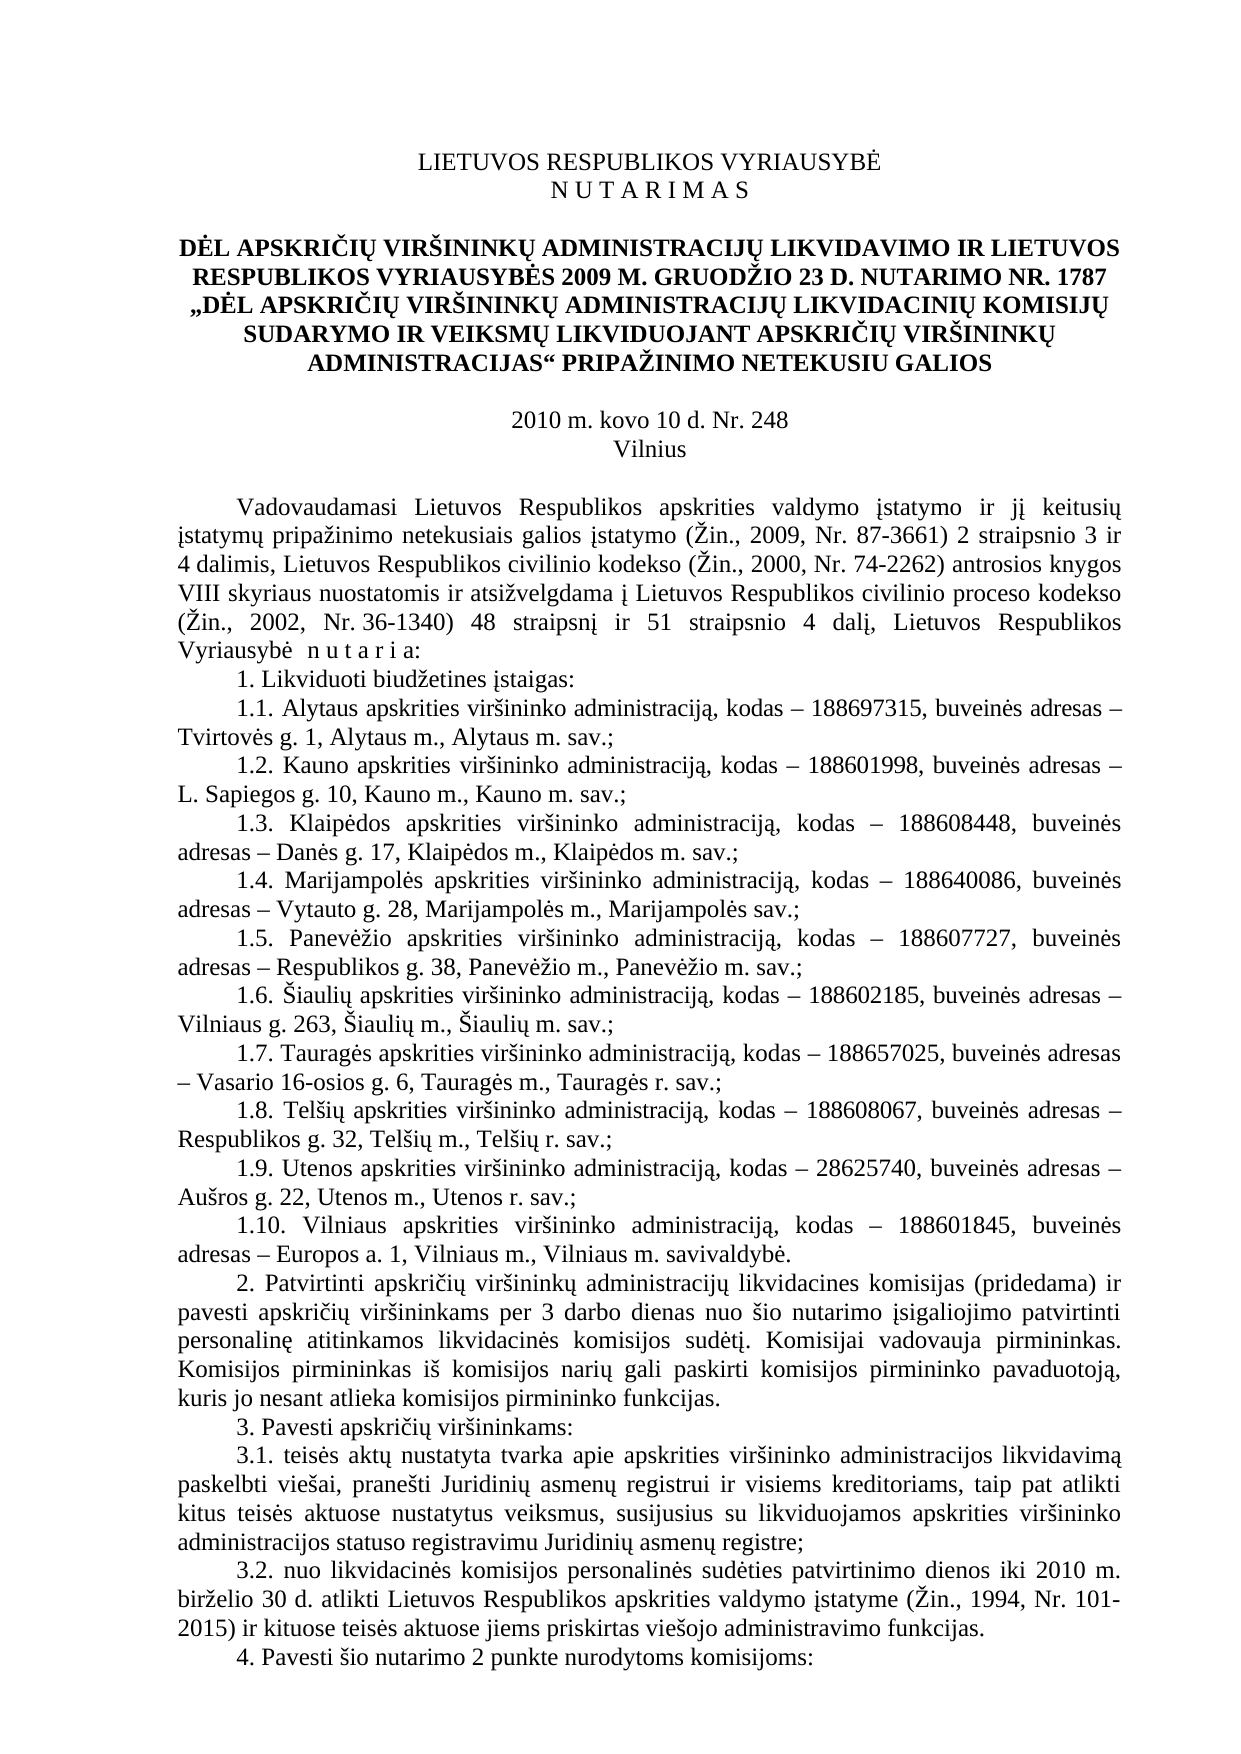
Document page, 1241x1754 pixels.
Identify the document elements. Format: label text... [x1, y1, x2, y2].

text 1.7. Tauragės apskrities viršininko administraciją, kodas – 188657025, buveinės adresas – Vasario 16-osios g. 6, Tauragės m., Tauragės r. sav.; [177, 1038, 1122, 1096]
text 1.4. Marijampolės apskrities viršininko administraciją, kodas – 188640086, buveinės adresas – Vytauto g. 28, Marijampolės m., Marijampolės sav.; [177, 866, 1122, 923]
text Lietuvos Respublikos Vyriausybė [177, 147, 1122, 176]
text 4. Pavesti šio nutarimo 2 punkte nurodytoms komisijoms: [177, 1642, 1122, 1671]
text 3.2. nuo likvidacinės komisijos personalinės sudėties patvirtinimo dienos iki 2010 m. birželio 30 d. atlikti Lietuvos Respublikos apskrities valdymo įstatyme (Žin., 1994, Nr. 101-2015) ir kituose teisės aktuose jiems priskirtas viešojo administravimo funkcijas. [177, 1556, 1122, 1642]
text DĖL APSKRIČIŲ VIRŠININKŲ ADMINISTRACIJŲ LIKVIDAVIMO IR LIETUVOS RESPUBLIKOS VYRIAUSYBĖS 2009 M. GRUODŽIO 23 D. NUTARIMO NR. 1787 „DĖL APSKRIČIŲ VIRŠININKŲ ADMINISTRACIJŲ LIKVIDACINIŲ KOMISIJŲ SUDARYMO IR VEIKSMŲ LIKVIDUOJANT APSKRIČIŲ VIRŠININKŲ ADMINISTRACIJAS“ PRIPAŽINIMO NETEKUSIU GALIOS [177, 233, 1122, 377]
text 3.1. teisės aktų nustatyta tvarka apie apskrities viršininko administracijos likvidavimą paskelbti viešai, pranešti Juridinių asmenų registrui ir visiems kreditoriams, taip pat atlikti kitus teisės aktuose nustatytus veiksmus, susijusius su likviduojamos apskrities viršininko administracijos statuso registravimu Juridinių asmenų registre; [177, 1441, 1122, 1556]
text 1.5. Panevėžio apskrities viršininko administraciją, kodas – 188607727, buveinės adresas – Respublikos g. 38, Panevėžio m., Panevėžio m. sav.; [177, 923, 1122, 981]
text Vilnius [177, 434, 1122, 463]
text 1.3. Klaipėdos apskrities viršininko administraciją, kodas – 188608448, buveinės adresas – Danės g. 17, Klaipėdos m., Klaipėdos m. sav.; [177, 808, 1122, 866]
text 2. Patvirtinti apskričių viršininkų administracijų likvidacines komisijas (pridedama) ir pavesti apskričių viršininkams per 3 darbo dienas nuo šio nutarimo įsigaliojimo patvirtinti personalinę atitinkamos likvidacinės komisijos sudėtį. Komisijai vadovauja pirmininkas. Komisijos pirmininkas iš komisijos narių gali paskirti komisijos pirmininko pavaduotoją, kuris jo nesant atlieka komisijos pirmininko funkcijas. [177, 1268, 1122, 1412]
text 1.10. Vilniaus apskrities viršininko administraciją, kodas – 188601845, buveinės adresas – Europos a. 1, Vilniaus m., Vilniaus m. savivaldybė. [177, 1211, 1122, 1268]
text 2010 m. kovo 10 d. Nr. 248 [177, 406, 1122, 434]
text 1. Likviduoti biudžetines įstaigas: [177, 664, 1122, 693]
text 1.9. Utenos apskrities viršininko administraciją, kodas – 28625740, buveinės adresas – Aušros g. 22, Utenos m., Utenos r. sav.; [177, 1153, 1122, 1211]
text Vadovaudamasi Lietuvos Respublikos apskrities valdymo įstatymo ir jį keitusių įstatymų pripažinimo netekusiais galios įstatymo (Žin., 2009, Nr. 87-3661) 2 straipsnio 3 ir 4 dalimis, Lietuvos Respublikos civilinio kodekso (Žin., 2000, Nr. 74-2262) antrosios knygos VIII skyriaus nuostatomis ir atsižvelgdama į Lietuvos Respublikos civilinio proceso kodekso (Žin., 2002, Nr. 36-1340) 48 straipsnį ir 51 straipsnio 4 dalį, Lietuvos Respublikos Vyriausybė nutaria: [177, 492, 1122, 664]
text 1.6. Šiaulių apskrities viršininko administraciją, kodas – 188602185, buveinės adresas – Vilniaus g. 263, Šiaulių m., Šiaulių m. sav.; [177, 981, 1122, 1038]
text NUTARIMAS [177, 176, 1122, 204]
text 1.1. Alytaus apskrities viršininko administraciją, kodas – 188697315, buveinės adresas – Tvirtovės g. 1, Alytaus m., Alytaus m. sav.; [177, 693, 1122, 751]
text 1.2. Kauno apskrities viršininko administraciją, kodas – 188601998, buveinės adresas – L. Sapiegos g. 10, Kauno m., Kauno m. sav.; [177, 751, 1122, 808]
text 3. Pavesti apskričių viršininkams: [177, 1412, 1122, 1441]
text 1.8. Telšių apskrities viršininko administraciją, kodas – 188608067, buveinės adresas – Respublikos g. 32, Telšių m., Telšių r. sav.; [177, 1096, 1122, 1153]
